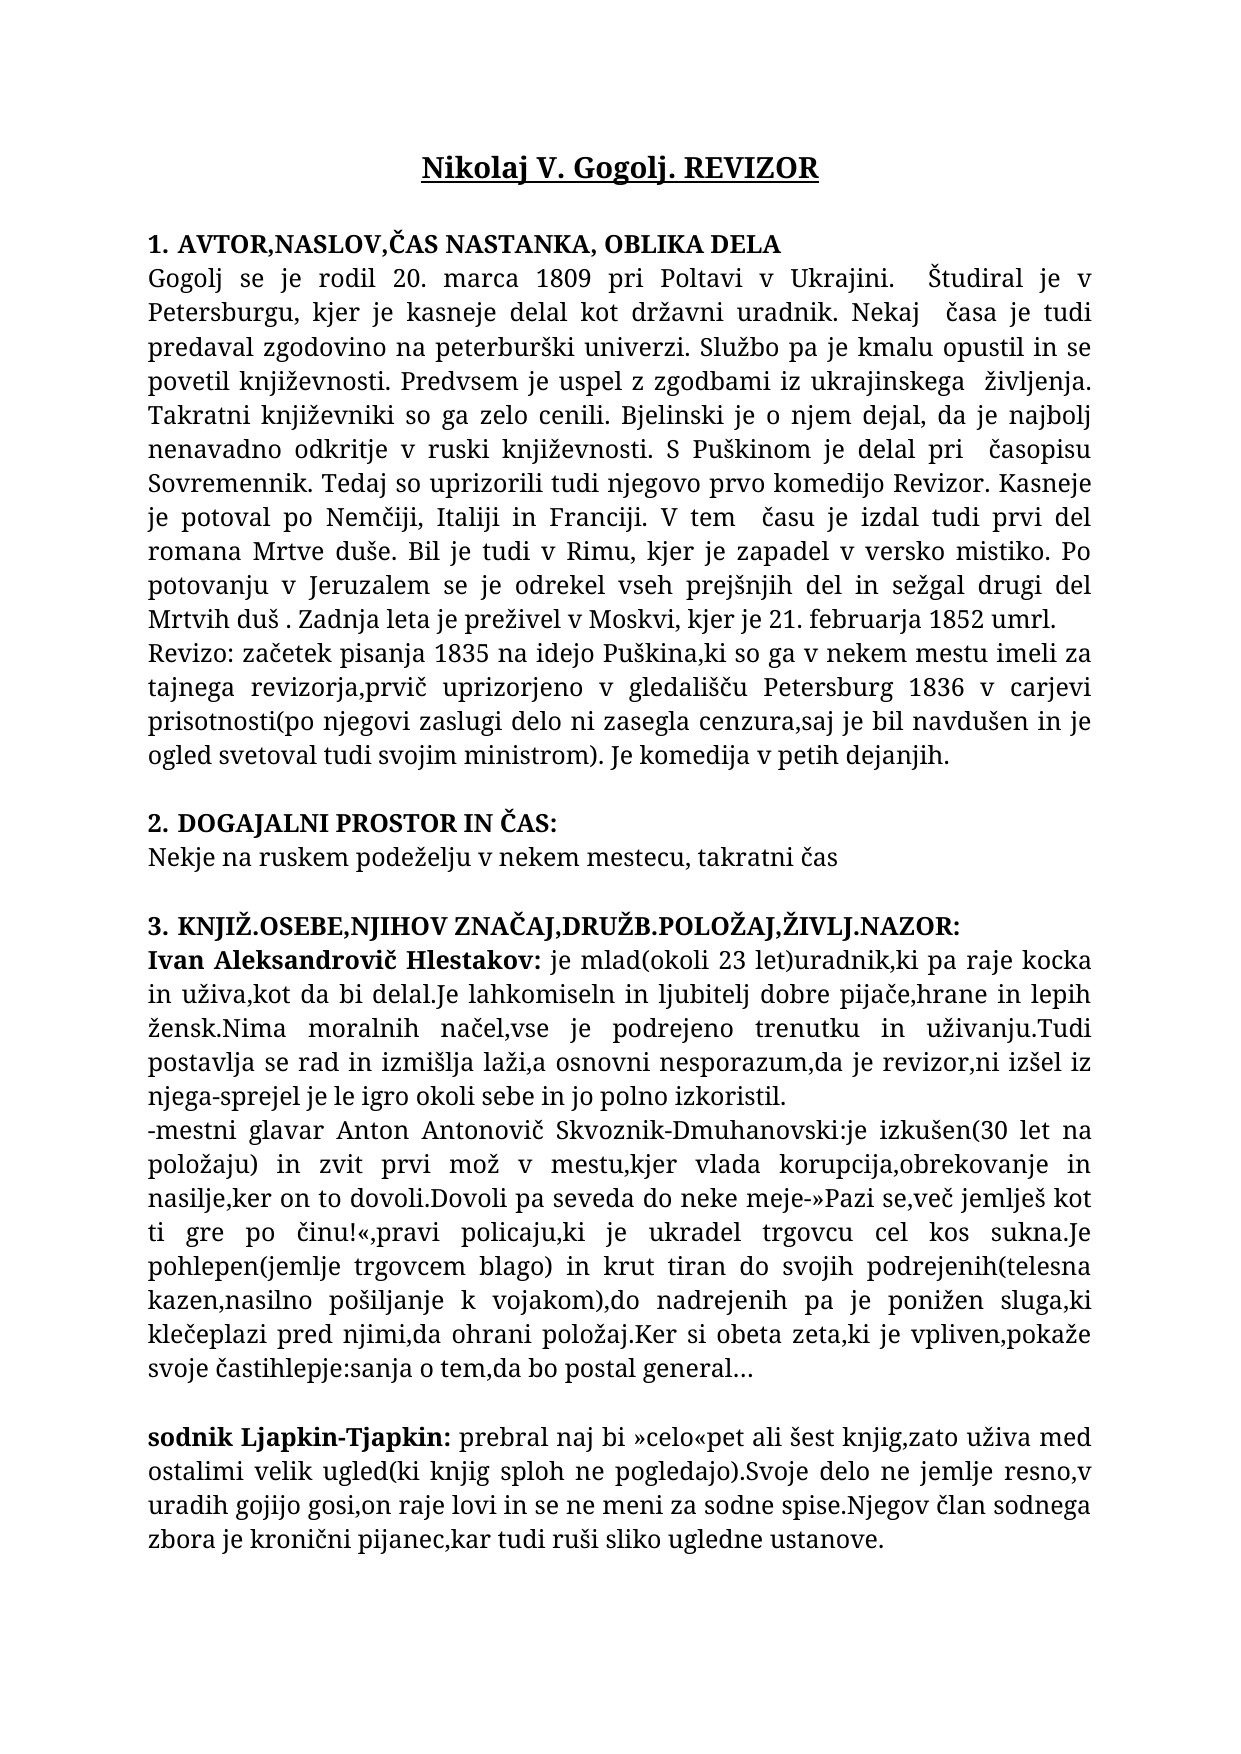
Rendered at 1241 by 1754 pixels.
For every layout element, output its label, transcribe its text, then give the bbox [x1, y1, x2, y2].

text Ivan Aleksandrovič Hlestakov: je mlad(okoli 23 let)uradnik,ki pa raje kocka in uživa,kot da bi delal.Je lahkomiseln in ljubitelj dobre pijače,hrane in lepih žensk.Nima moralnih načel,vse je podrejeno trenutku in uživanju.Tudi postavlja se rad in izmišlja laži,a osnovni nesporazum,da je revizor,ni izšel iz njega-sprejel je le igro okoli sebe in jo polno izkoristil. [148, 942, 1093, 1113]
list AVTOR,NASLOV,ČAS NASTANKA, OBLIKA DELA [148, 227, 1093, 261]
text sodnik Ljapkin-Tjapkin: prebral naj bi »celo«pet ali šest knjig,zato uživa med ostalimi velik ugled(ki knjig sploh ne pogledajo).Svoje delo ne jemlje resno,v uradih gojijo gosi,on raje lovi in se ne meni za sodne spise.Njegov član sodnega zbora je kronični pijanec,kar tudi ruši sliko ugledne ustanove. [148, 1419, 1093, 1555]
list DOGAJALNI PROSTOR IN ČAS: [148, 806, 1093, 840]
text Nekje na ruskem podeželju v nekem mestecu, takratni čas [148, 840, 1093, 874]
text -mestni glavar Anton Antonovič Skvoznik-Dmuhanovski:je izkušen(30 let na položaju) in zvit prvi mož v mestu,kjer vlada korupcija,obrekovanje in nasilje,ker on to dovoli.Dovoli pa seveda do neke meje-»Pazi se,več jemlješ kot ti gre po činu!«,pravi policaju,ki je ukradel trgovcu cel kos sukna.Je pohlepen(jemlje trgovcem blago) in krut tiran do svojih podrejenih(telesna kazen,nasilno pošiljanje k vojakom),do nadrejenih pa je ponižen sluga,ki klečeplazi pred njimi,da ohrani položaj.Ker si obeta zeta,ki je vpliven,pokaže svoje častihlepje:sanja o tem,da bo postal general… [148, 1113, 1093, 1385]
text Gogolj se je rodil 20. marca 1809 pri Poltavi v Ukrajini. Študiral je v Petersburgu, kjer je kasneje delal kot državni uradnik. Nekaj časa je tudi predaval zgodovino na peterburški univerzi. Službo pa je kmalu opustil in se povetil književnosti. Predvsem je uspel z zgodbami iz ukrajinskega življenja. Takratni književniki so ga zelo cenili. Bjelinski je o njem dejal, da je najbolj nenavadno odkritje v ruski književnosti. S Puškinom je delal pri časopisu Sovremennik. Tedaj so uprizorili tudi njegovo prvo komedijo Revizor. Kasneje je potoval po Nemčiji, Italiji in Franciji. V tem času je izdal tudi prvi del romana Mrtve duše. Bil je tudi v Rimu, kjer je zapadel v versko mistiko. Po potovanju v Jeruzalem se je odrekel vseh prejšnjih del in sežgal drugi del Mrtvih duš . Zadnja leta je preživel v Moskvi, kjer je 21. februarja 1852 umrl. [148, 261, 1093, 636]
list KNJIŽ.OSEBE,NJIHOV ZNAČAJ,DRUŽB.POLOŽAJ,ŽIVLJ.NAZOR: [148, 908, 1093, 942]
text Revizo: začetek pisanja 1835 na idejo Puškina,ki so ga v nekem mestu imeli za tajnega revizorja,prvič uprizorjeno v gledališču Petersburg 1836 v carjevi prisotnosti(po njegovi zaslugi delo ni zasegla cenzura,saj je bil navdušen in je ogled svetoval tudi svojim ministrom). Je komedija v petih dejanjih. [148, 636, 1093, 772]
text Nikolaj V. Gogolj. REVIZOR [148, 148, 1093, 187]
